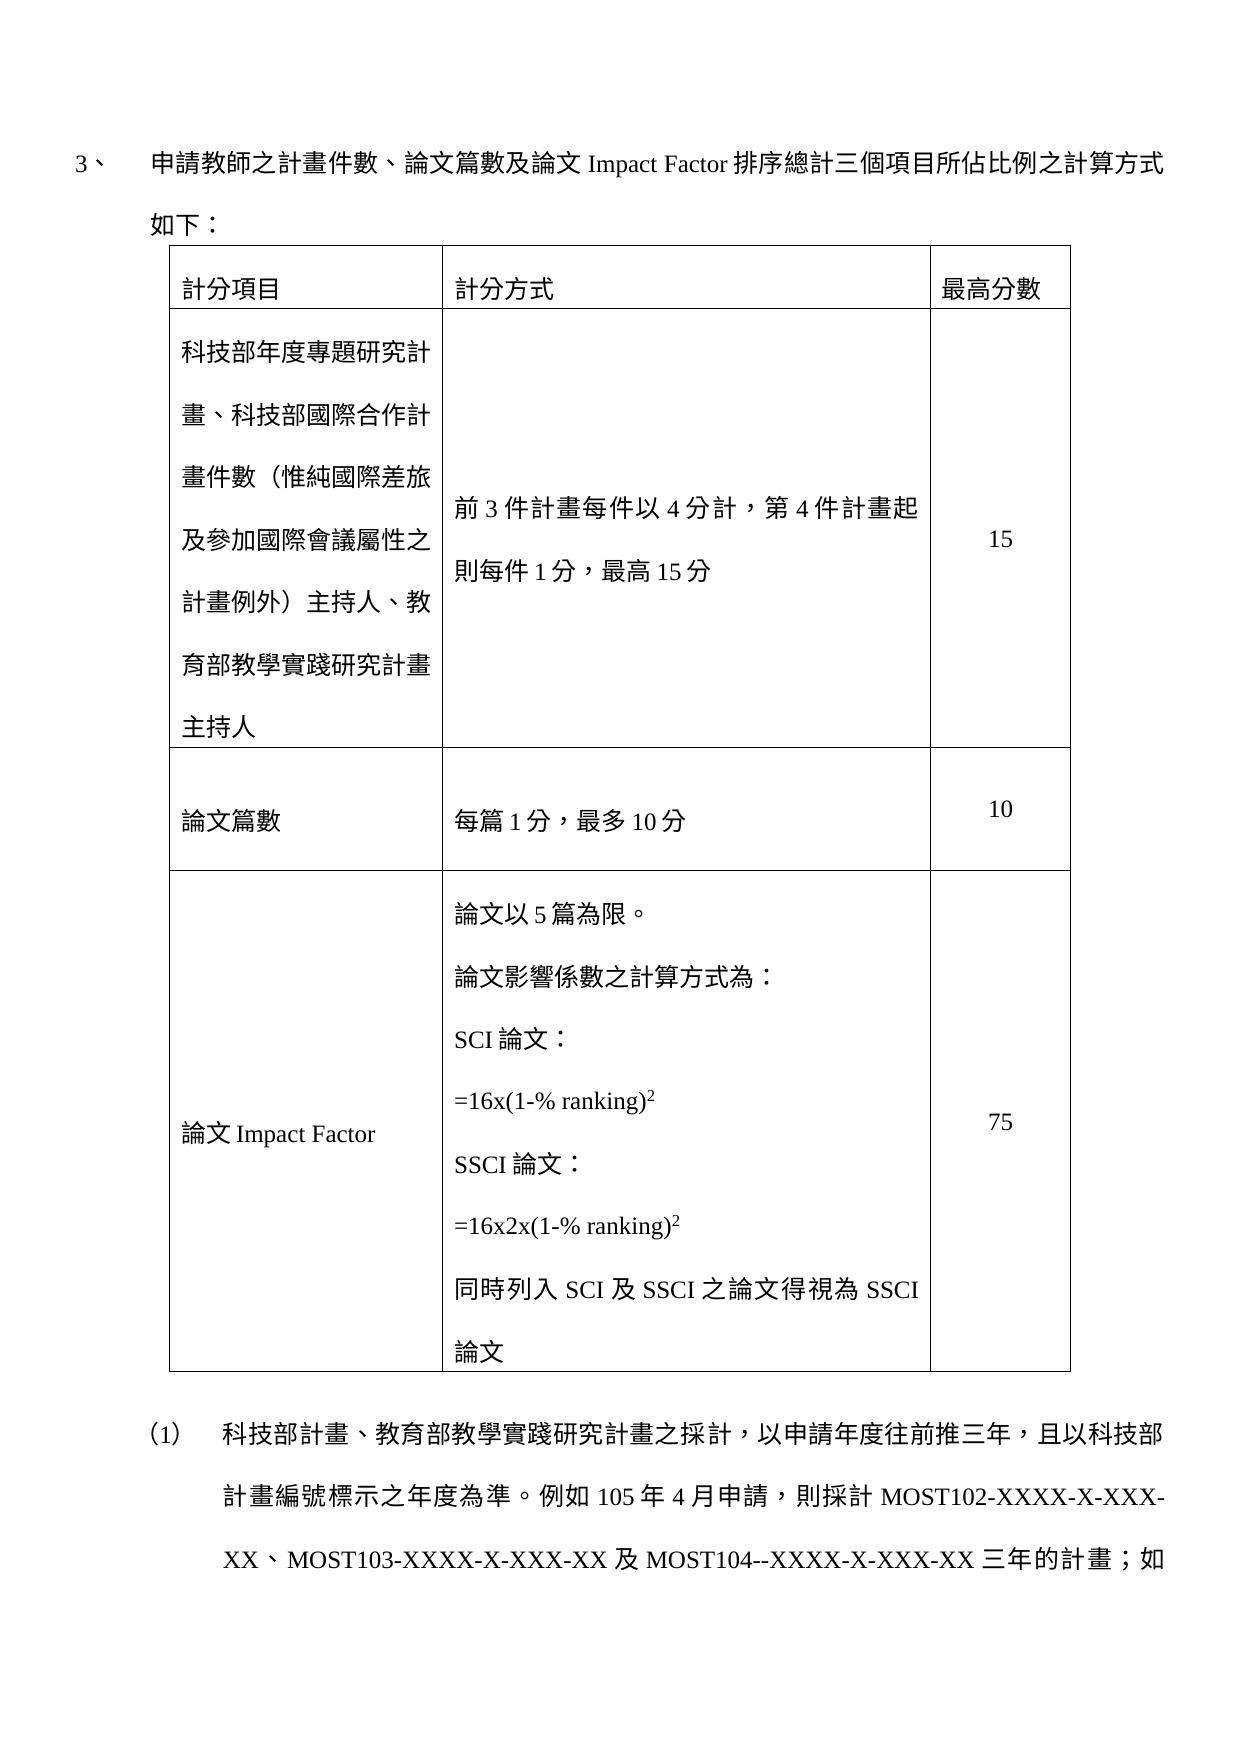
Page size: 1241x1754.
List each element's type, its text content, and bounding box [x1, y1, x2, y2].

table_cell 論文以5篇為限。 論文影響係數之計算方式為： SCI論文： =16x(1-% ranking)2 SSCI論文： =16x2x(1-% ranking)2 同時列入SCI及SSCI之論文得視為SSCI論文 [443, 871, 930, 1371]
table_cell 科技部年度專題研究計畫、科技部國際合作計畫件數（惟純國際差旅及參加國際會議屬性之計畫例外）主持人、教育部教學實踐研究計畫主持人 [170, 309, 442, 747]
table_cell 論文篇數 [170, 748, 442, 870]
table_header 計分項目 [170, 246, 442, 308]
table_cell 10 [931, 748, 1070, 870]
table_header 最高分數 [931, 246, 1070, 308]
table_header 計分方式 [443, 246, 930, 308]
table_cell 15 [931, 309, 1070, 747]
table_cell 75 [931, 871, 1070, 1371]
table_cell 論文Impact Factor [170, 871, 442, 1371]
table_cell 每篇1分，最多10分 [443, 748, 930, 870]
list 科技部計畫、教育部教學實踐研究計畫之採計，以申請年度往前推三年，且以科技部計畫編號標示之年度為準。例如105年4月申請，則採計MOST102-XXXX-X-XXX-XX、MOST103-XXXX-X-XXX-XX及MOST104--XXXX-X-XXX-XX三年的計畫；如 [134, 1391, 1165, 1578]
list 申請教師之計畫件數、論文篇數及論文Impact Factor排序總計三個項目所佔比例之計算方式如下： [75, 119, 1165, 244]
table_cell 前3件計畫每件以4分計，第4件計畫起則每件1分，最高15分 [443, 309, 930, 747]
